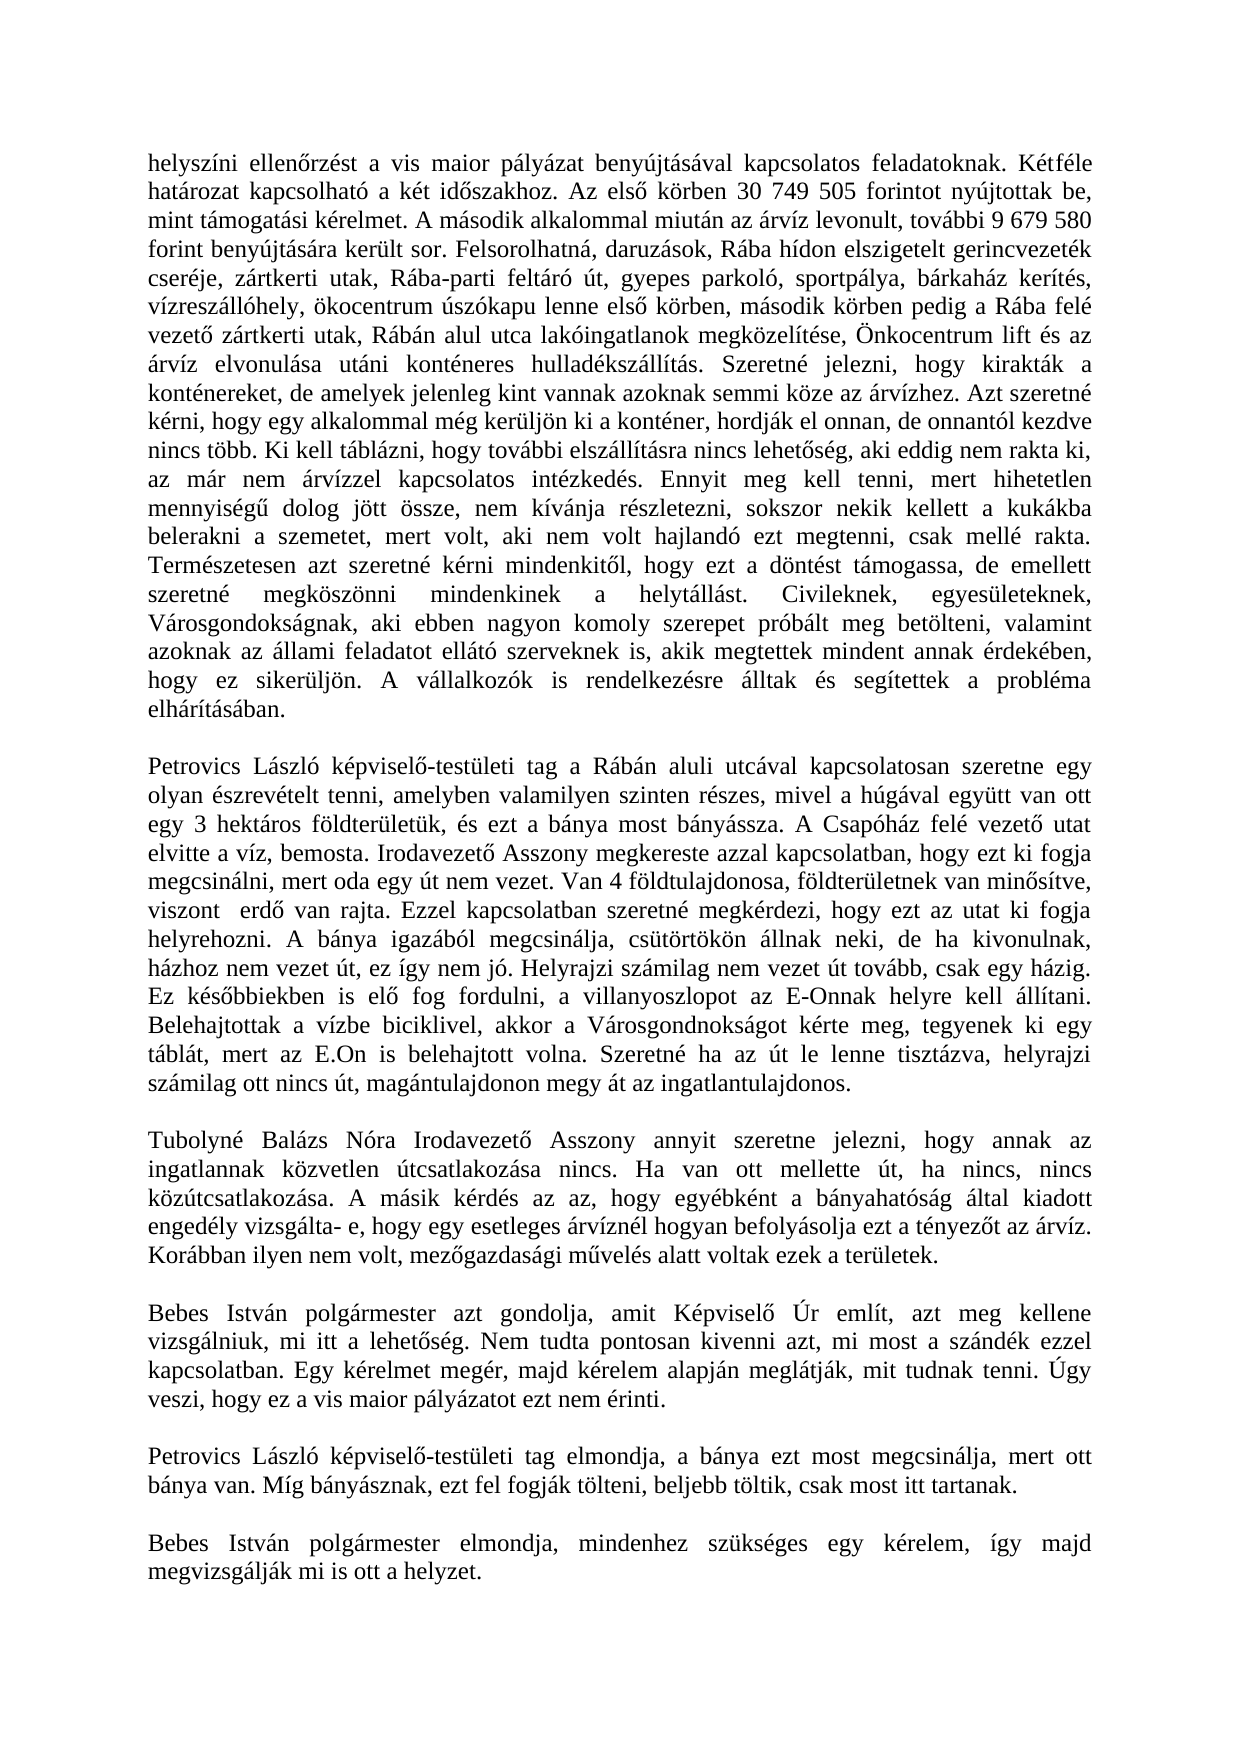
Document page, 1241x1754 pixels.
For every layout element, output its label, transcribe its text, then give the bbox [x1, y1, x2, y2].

text Petrovics László képviselő-testületi tag elmondja, a bánya ezt most megcsinálja, mert ott bánya van. Míg bányásznak, ezt fel fogják tölteni, beljebb töltik, csak most itt tartanak. [148, 1441, 1093, 1499]
text Tubolyné Balázs Nóra Irodavezető Asszony annyit szeretne jelezni, hogy annak az ingatlannak közvetlen útcsatlakozása nincs. Ha van ott mellette út, ha nincs, nincs közútcsatlakozása. A másik kérdés az az, hogy egyébként a bányahatóság által kiadott engedély vizsgálta- e, hogy egy esetleges árvíznél hogyan befolyásolja ezt a tényezőt az árvíz. Korábban ilyen nem volt, mezőgazdasági művelés alatt voltak ezek a területek. [148, 1125, 1093, 1269]
text Petrovics László képviselő-testületi tag a Rábán aluli utcával kapcsolatosan szeretne egy olyan észrevételt tenni, amelyben valamilyen szinten részes, mivel a húgával együtt van ott egy 3 hektáros földterületük, és ezt a bánya most bányássza. A Csapóház felé vezető utat elvitte a víz, bemosta. Irodavezető Asszony megkereste azzal kapcsolatban, hogy ezt ki fogja megcsinálni, mert oda egy út nem vezet. Van 4 földtulajdonosa, földterületnek van minősítve, viszont erdő van rajta. Ezzel kapcsolatban szeretné megkérdezi, hogy ezt az utat ki fogja helyrehozni. A bánya igazából megcsinálja, csütörtökön állnak neki, de ha kivonulnak, házhoz nem vezet út, ez így nem jó. Helyrajzi számilag nem vezet út tovább, csak egy házig. Ez későbbiekben is elő fog fordulni, a villanyoszlopot az E-Onnak helyre kell állítani. Belehajtottak a vízbe biciklivel, akkor a Városgondnokságot kérte meg, tegyenek ki egy táblát, mert az E.On is belehajtott volna. Szeretné ha az út le lenne tisztázva, helyrajzi számilag ott nincs út, magántulajdonon megy át az ingatlantulajdonos. [148, 751, 1093, 1096]
text helyszíni ellenőrzést a vis maior pályázat benyújtásával kapcsolatos feladatoknak. Kétféle határozat kapcsolható a két időszakhoz. Az első körben 30 749 505 forintot nyújtottak be, mint támogatási kérelmet. A második alkalommal miután az árvíz levonult, további 9 679 580 forint benyújtására került sor. Felsorolhatná, daruzások, Rába hídon elszigetelt gerincvezeték cseréje, zártkerti utak, Rába-parti feltáró út, gyepes parkoló, sportpálya, bárkaház kerítés, vízreszállóhely, ökocentrum úszókapu lenne első körben, második körben pedig a Rába felé vezető zártkerti utak, Rábán alul utca lakóingatlanok megközelítése, Önkocentrum lift és az árvíz elvonulása utáni konténeres hulladékszállítás. Szeretné jelezni, hogy kirakták a konténereket, de amelyek jelenleg kint vannak azoknak semmi köze az árvízhez. Azt szeretné kérni, hogy egy alkalommal még kerüljön ki a konténer, hordják el onnan, de onnantól kezdve nincs több. Ki kell táblázni, hogy további elszállításra nincs lehetőség, aki eddig nem rakta ki, az már nem árvízzel kapcsolatos intézkedés. Ennyit meg kell tenni, mert hihetetlen mennyiségű dolog jött össze, nem kívánja részletezni, sokszor nekik kellett a kukákba belerakni a szemetet, mert volt, aki nem volt hajlandó ezt megtenni, csak mellé rakta. Természetesen azt szeretné kérni mindenkitől, hogy ezt a döntést támogassa, de emellett szeretné megköszönni mindenkinek a helytállást. Civileknek, egyesületeknek, Városgondokságnak, aki ebben nagyon komoly szerepet próbált meg betölteni, valamint azoknak az állami feladatot ellátó szerveknek is, akik megtettek mindent annak érdekében, hogy ez sikerüljön. A vállalkozók is rendelkezésre álltak és segítettek a probléma elhárításában. [148, 148, 1093, 723]
text Bebes István polgármester elmondja, mindenhez szükséges egy kérelem, így majd megvizsgálják mi is ott a helyzet. [148, 1528, 1093, 1585]
text Bebes István polgármester azt gondolja, amit Képviselő Úr említ, azt meg kellene vizsgálniuk, mi itt a lehetőség. Nem tudta pontosan kivenni azt, mi most a szándék ezzel kapcsolatban. Egy kérelmet megér, majd kérelem alapján meglátják, mit tudnak tenni. Úgy veszi, hogy ez a vis maior pályázatot ezt nem érinti. [148, 1298, 1093, 1413]
